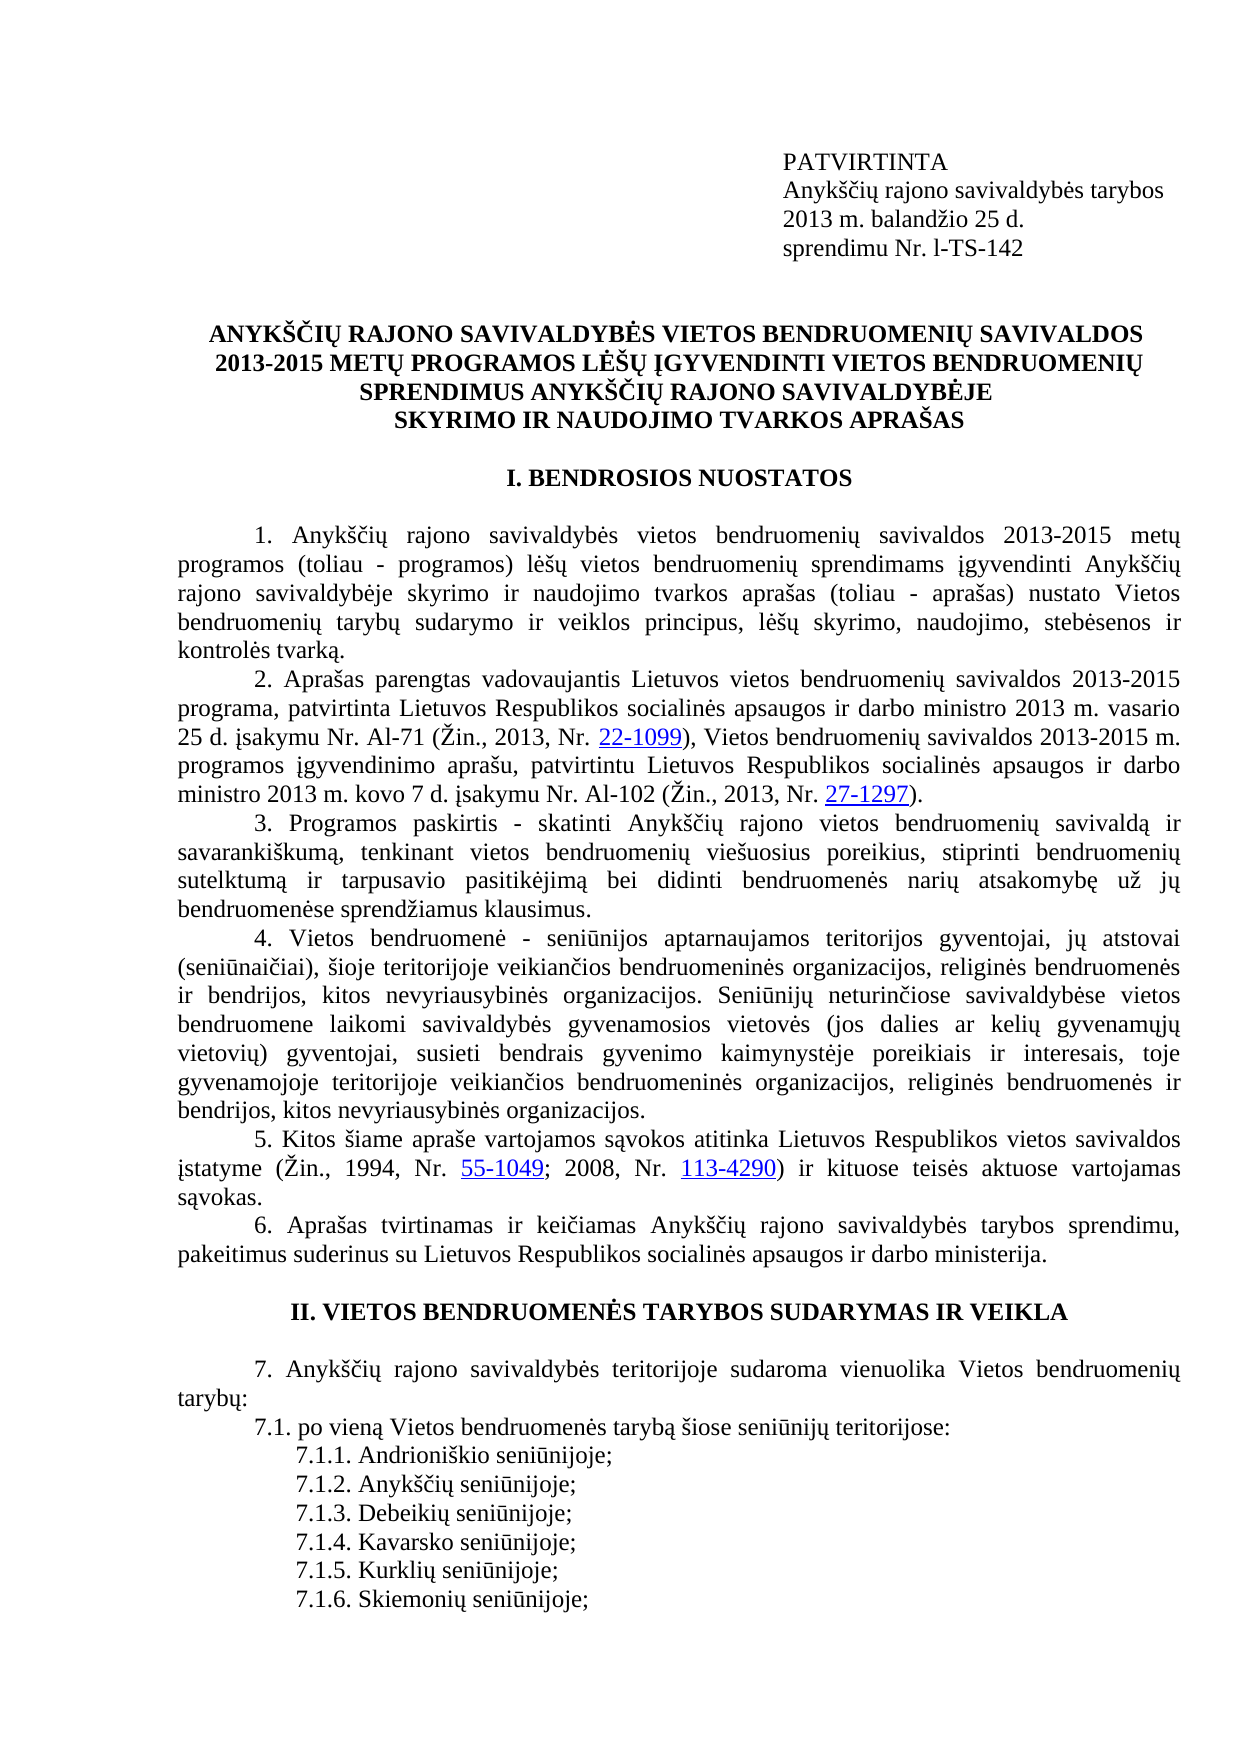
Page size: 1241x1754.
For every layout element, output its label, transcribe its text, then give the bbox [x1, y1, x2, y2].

text 7. Anykščių rajono savivaldybės teritorijoje sudaroma vienuolika Vietos bendruomenių tarybų: [177, 1354, 1181, 1412]
text 5. Kitos šiame apraše vartojamos sąvokos atitinka Lietuvos Respublikos vietos savivaldos įstatyme (Žin., 1994, Nr. 55-1049; 2008, Nr. 113-4290) ir kituose teisės aktuose vartojamas sąvokas. [177, 1124, 1181, 1211]
text I. BENDROSIOS NUOSTATOS [177, 463, 1181, 492]
text sprendimu Nr. l-TS-142 [717, 233, 1181, 262]
text 3. Programos paskirtis - skatinti Anykščių rajono vietos bendruomenių savivaldą ir savarankiškumą, tenkinant vietos bendruomenių viešuosius poreikius, stiprinti bendruomenių sutelktumą ir tarpusavio pasitikėjimą bei didinti bendruomenės narių atsakomybę už jų bendruomenėse sprendžiamus klausimus. [177, 808, 1181, 923]
text PATVIRTINTA [717, 147, 1181, 176]
text 7.1.5. Kurklių seniūnijoje; [218, 1556, 1181, 1584]
text II. VIETOS BENDRUOMENĖS TARYBOS SUDARYMAS IR VEIKLA [177, 1297, 1181, 1326]
text 2013 m. balandžio 25 d. [717, 204, 1181, 233]
text 7.1.2. Anykščių seniūnijoje; [218, 1469, 1181, 1498]
text 2. Aprašas parengtas vadovaujantis Lietuvos vietos bendruomenių savivaldos 2013-2015 programa, patvirtinta Lietuvos Respublikos socialinės apsaugos ir darbo ministro 2013 m. vasario 25 d. įsakymu Nr. Al-71 (Žin., 2013, Nr. 22-1099), Vietos bendruomenių savivaldos 2013-2015 m. programos įgyvendinimo aprašu, patvirtintu Lietuvos Respublikos socialinės apsaugos ir darbo ministro 2013 m. kovo 7 d. įsakymu Nr. Al-102 (Žin., 2013, Nr. 27-1297). [177, 664, 1181, 808]
text 1. Anykščių rajono savivaldybės vietos bendruomenių savivaldos 2013-2015 metų programos (toliau - programos) lėšų vietos bendruomenių sprendimams įgyvendinti Anykščių rajono savivaldybėje skyrimo ir naudojimo tvarkos aprašas (toliau - aprašas) nustato Vietos bendruomenių tarybų sudarymo ir veiklos principus, lėšų skyrimo, naudojimo, stebėsenos ir kontrolės tvarką. [177, 521, 1181, 664]
text Anykščių rajono savivaldybės tarybos [717, 176, 1181, 204]
text 4. Vietos bendruomenė - seniūnijos aptarnaujamos teritorijos gyventojai, jų atstovai (seniūnaičiai), šioje teritorijoje veikiančios bendruomeninės organizacijos, religinės bendruomenės ir bendrijos, kitos nevyriausybinės organizacijos. Seniūnijų neturinčiose savivaldybėse vietos bendruomene laikomi savivaldybės gyvenamosios vietovės (jos dalies ar kelių gyvenamųjų vietovių) gyventojai, susieti bendrais gyvenimo kaimynystėje poreikiais ir interesais, toje gyvenamojoje teritorijoje veikiančios bendruomeninės organizacijos, religinės bendruomenės ir bendrijos, kitos nevyriausybinės organizacijos. [177, 923, 1181, 1124]
text 7.1.6. Skiemonių seniūnijoje; [218, 1584, 1181, 1613]
text 7.1.4. Kavarsko seniūnijoje; [218, 1527, 1181, 1556]
text 7.1.1. Andrioniškio seniūnijoje; [218, 1441, 1181, 1469]
text 2013-2015 METŲ PROGRAMOS LĖŠŲ ĮGYVENDINTI VIETOS BENDRUOMENIŲ SPRENDIMUS ANYKŠČIŲ RAJONO SAVIVALDYBĖJE [177, 348, 1181, 406]
text ANYKŠČIŲ RAJONO SAVIVALDYBĖS VIETOS BENDRUOMENIŲ SAVIVALDOS [177, 319, 1181, 348]
text 7.1.3. Debeikių seniūnijoje; [218, 1498, 1181, 1527]
text SKYRIMO IR NAUDOJIMO TVARKOS APRAŠAS [177, 406, 1181, 434]
text 6. Aprašas tvirtinamas ir keičiamas Anykščių rajono savivaldybės tarybos sprendimu, pakeitimus suderinus su Lietuvos Respublikos socialinės apsaugos ir darbo ministerija. [177, 1211, 1181, 1268]
text 7.1. po vieną Vietos bendruomenės tarybą šiose seniūnijų teritorijose: [177, 1412, 1181, 1441]
